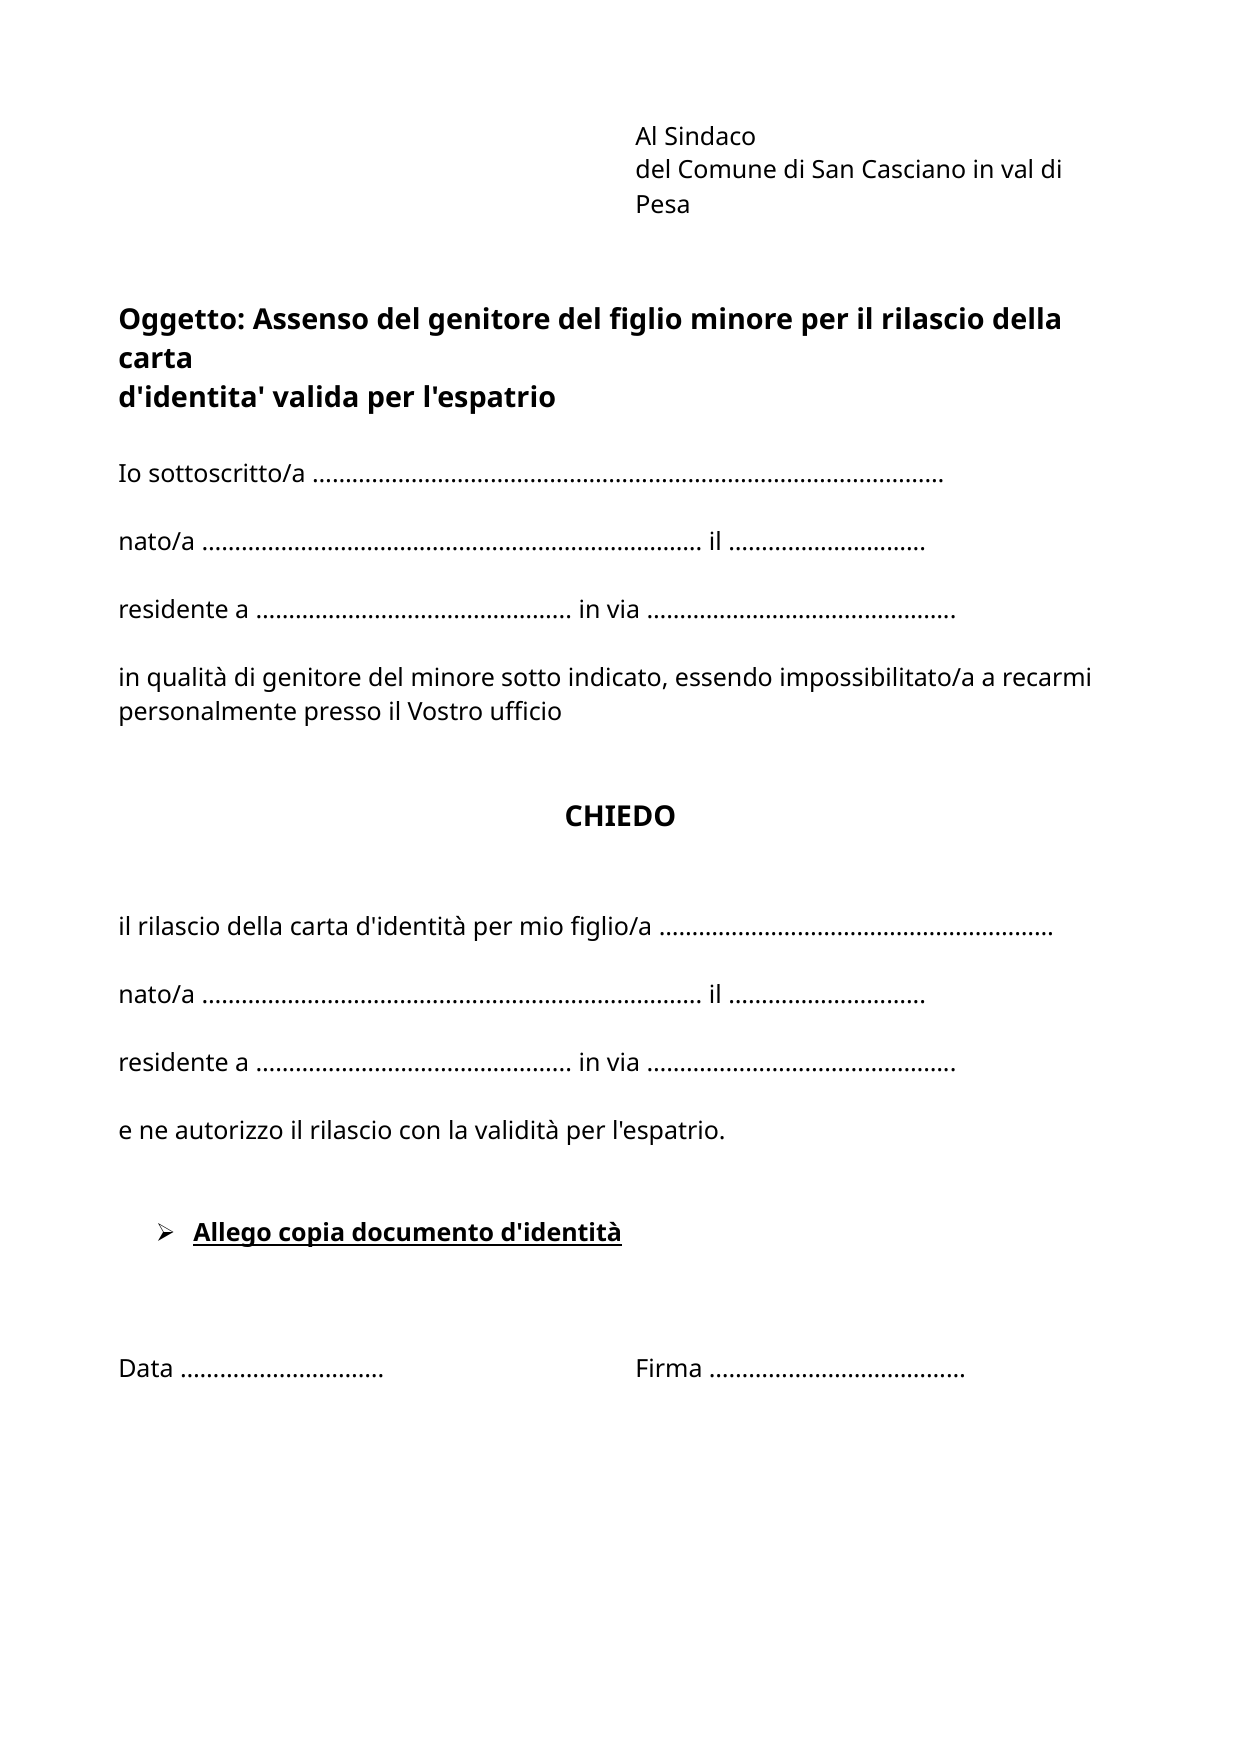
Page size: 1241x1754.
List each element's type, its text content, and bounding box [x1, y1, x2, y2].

text Al Sindaco [635, 118, 1122, 152]
text d'identita' valida per l'espatrio [118, 377, 1122, 416]
text nato/a …………………………………………………………………. il ………………………... [118, 976, 1122, 1011]
text e ne autorizzo il rilascio con la validità per l'espatrio. [118, 1113, 1122, 1147]
text CHIEDO [118, 796, 1122, 835]
text in qualità di genitore del minore sotto indicato, essendo impossibilitato/a a recarmi personalmente presso il Vostro ufficio [118, 660, 1122, 728]
text nato/a …………………………………………………………………. il ………………………... [118, 523, 1122, 557]
text Data …………………………. Firma ………………………………… [118, 1351, 1122, 1385]
text residente a ………………………………………... in via ……………………………………….. [118, 592, 1122, 626]
text del Comune di San Casciano in val di Pesa [635, 152, 1122, 220]
text residente a ………………………………………... in via ……………………………………….. [118, 1044, 1122, 1079]
text Oggetto: Assenso del genitore del figlio minore per il rilascio della carta [118, 299, 1122, 377]
text Io sottoscritto/a …………………………………………………………………………………… [118, 455, 1122, 489]
text il rilascio della carta d'identità per mio figlio/a …………………………………………………… [118, 908, 1122, 942]
list Allego copia documento d'identità [156, 1215, 1122, 1249]
